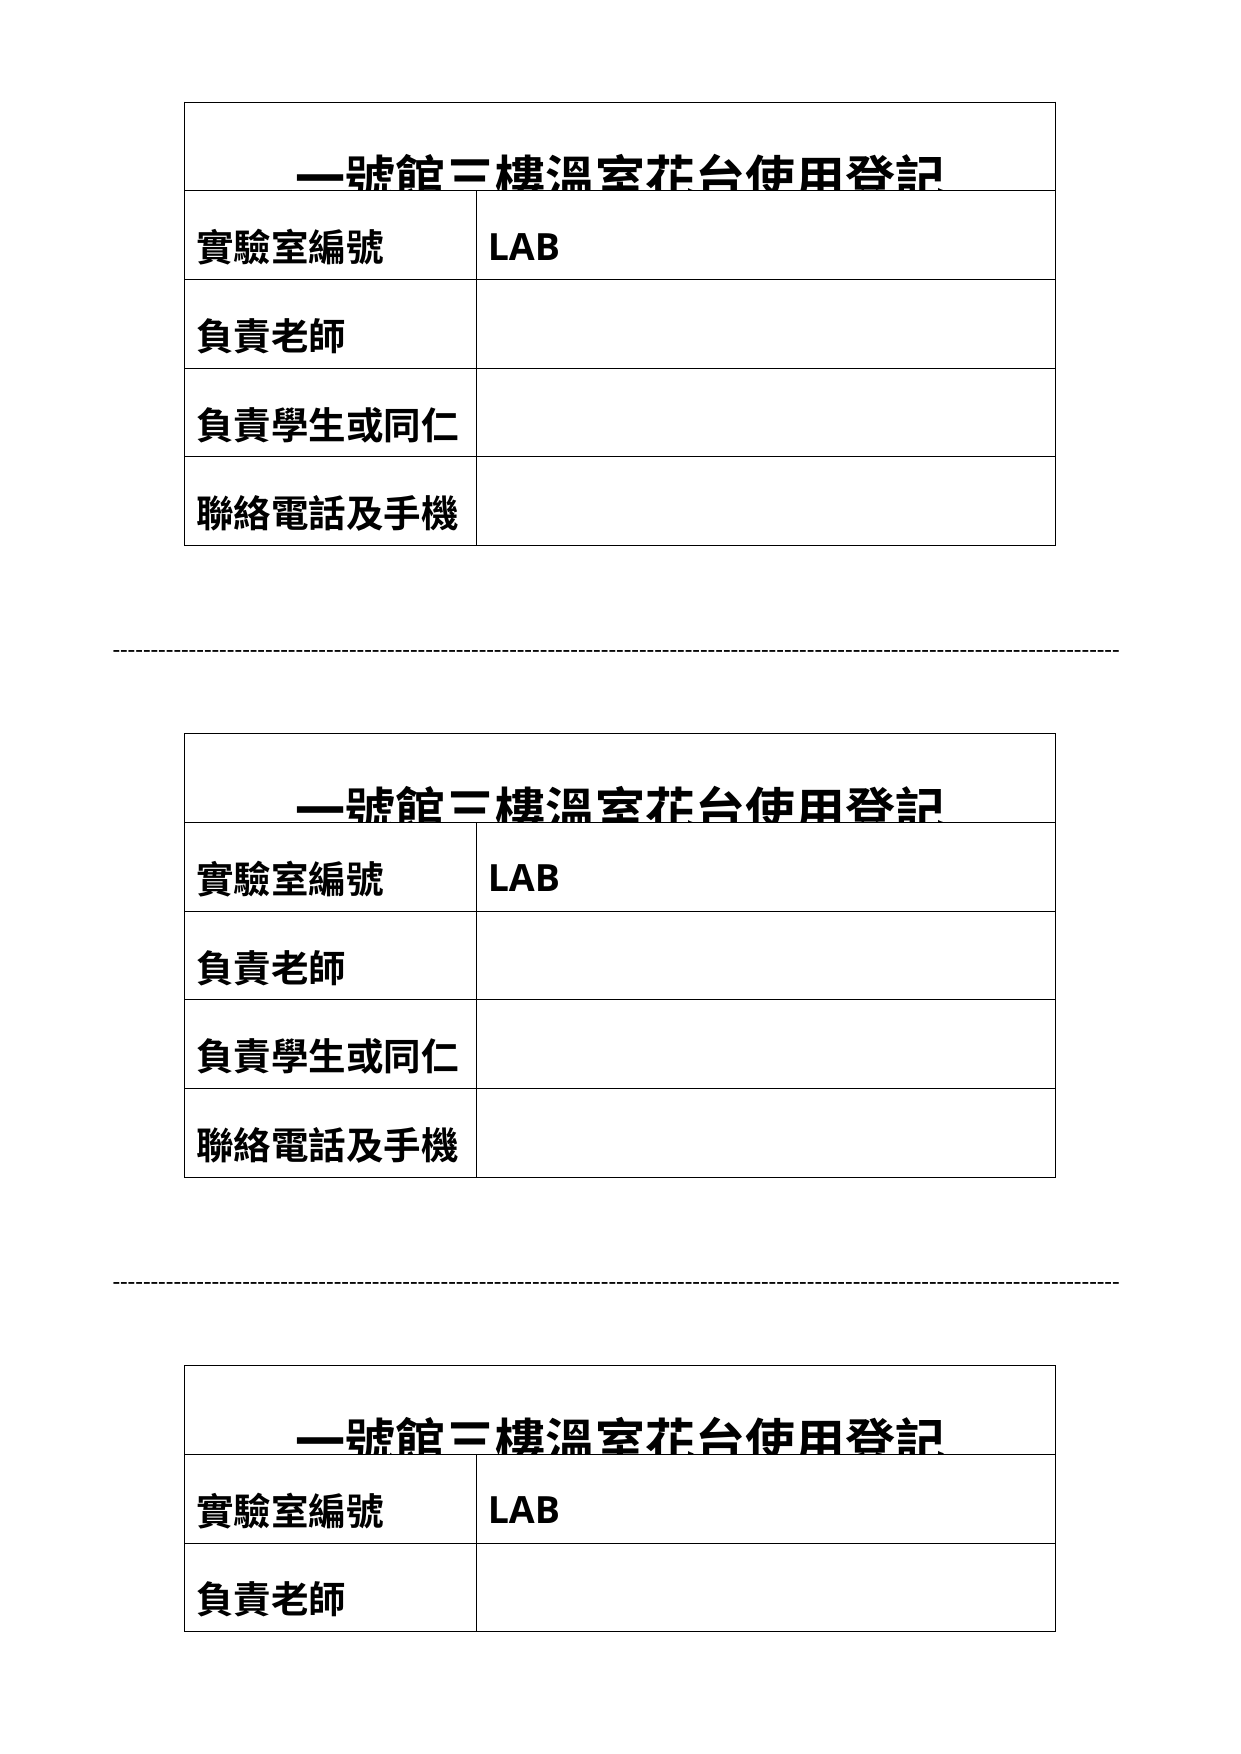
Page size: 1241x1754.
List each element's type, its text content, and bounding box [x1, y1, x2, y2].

table_cell 實驗室編號 [185, 823, 476, 911]
table_cell [477, 1000, 1055, 1088]
table_cell [477, 912, 1055, 999]
table_cell 負責學生或同仁 [185, 369, 476, 456]
table_cell LAB [477, 823, 1055, 911]
table_cell [477, 369, 1055, 456]
table_header 一號館三樓溫室花台使用登記 [185, 103, 1055, 190]
table_header 一號館三樓溫室花台使用登記 [185, 734, 1055, 822]
table_cell 負責老師 [185, 912, 476, 999]
table_cell 聯絡電話及手機 [185, 457, 476, 545]
table_cell 負責老師 [185, 1544, 476, 1631]
table_cell [477, 280, 1055, 367]
table_cell [477, 1089, 1055, 1177]
table_cell LAB [477, 1455, 1055, 1542]
table_header 一號館三樓溫室花台使用登記 [185, 1366, 1055, 1454]
table_cell 實驗室編號 [185, 1455, 476, 1542]
table_cell [477, 1544, 1055, 1631]
table_cell 負責學生或同仁 [185, 1000, 476, 1088]
table_cell 實驗室編號 [185, 191, 476, 279]
table_cell LAB [477, 191, 1055, 279]
table_cell [477, 457, 1055, 545]
text ------------------------------------------------------------------------------------------------------------------------------------ [112, 1240, 1128, 1303]
table_cell 聯絡電話及手機 [185, 1089, 476, 1177]
table_cell 負責老師 [185, 280, 476, 367]
text ------------------------------------------------------------------------------------------------------------------------------------ [112, 608, 1128, 671]
